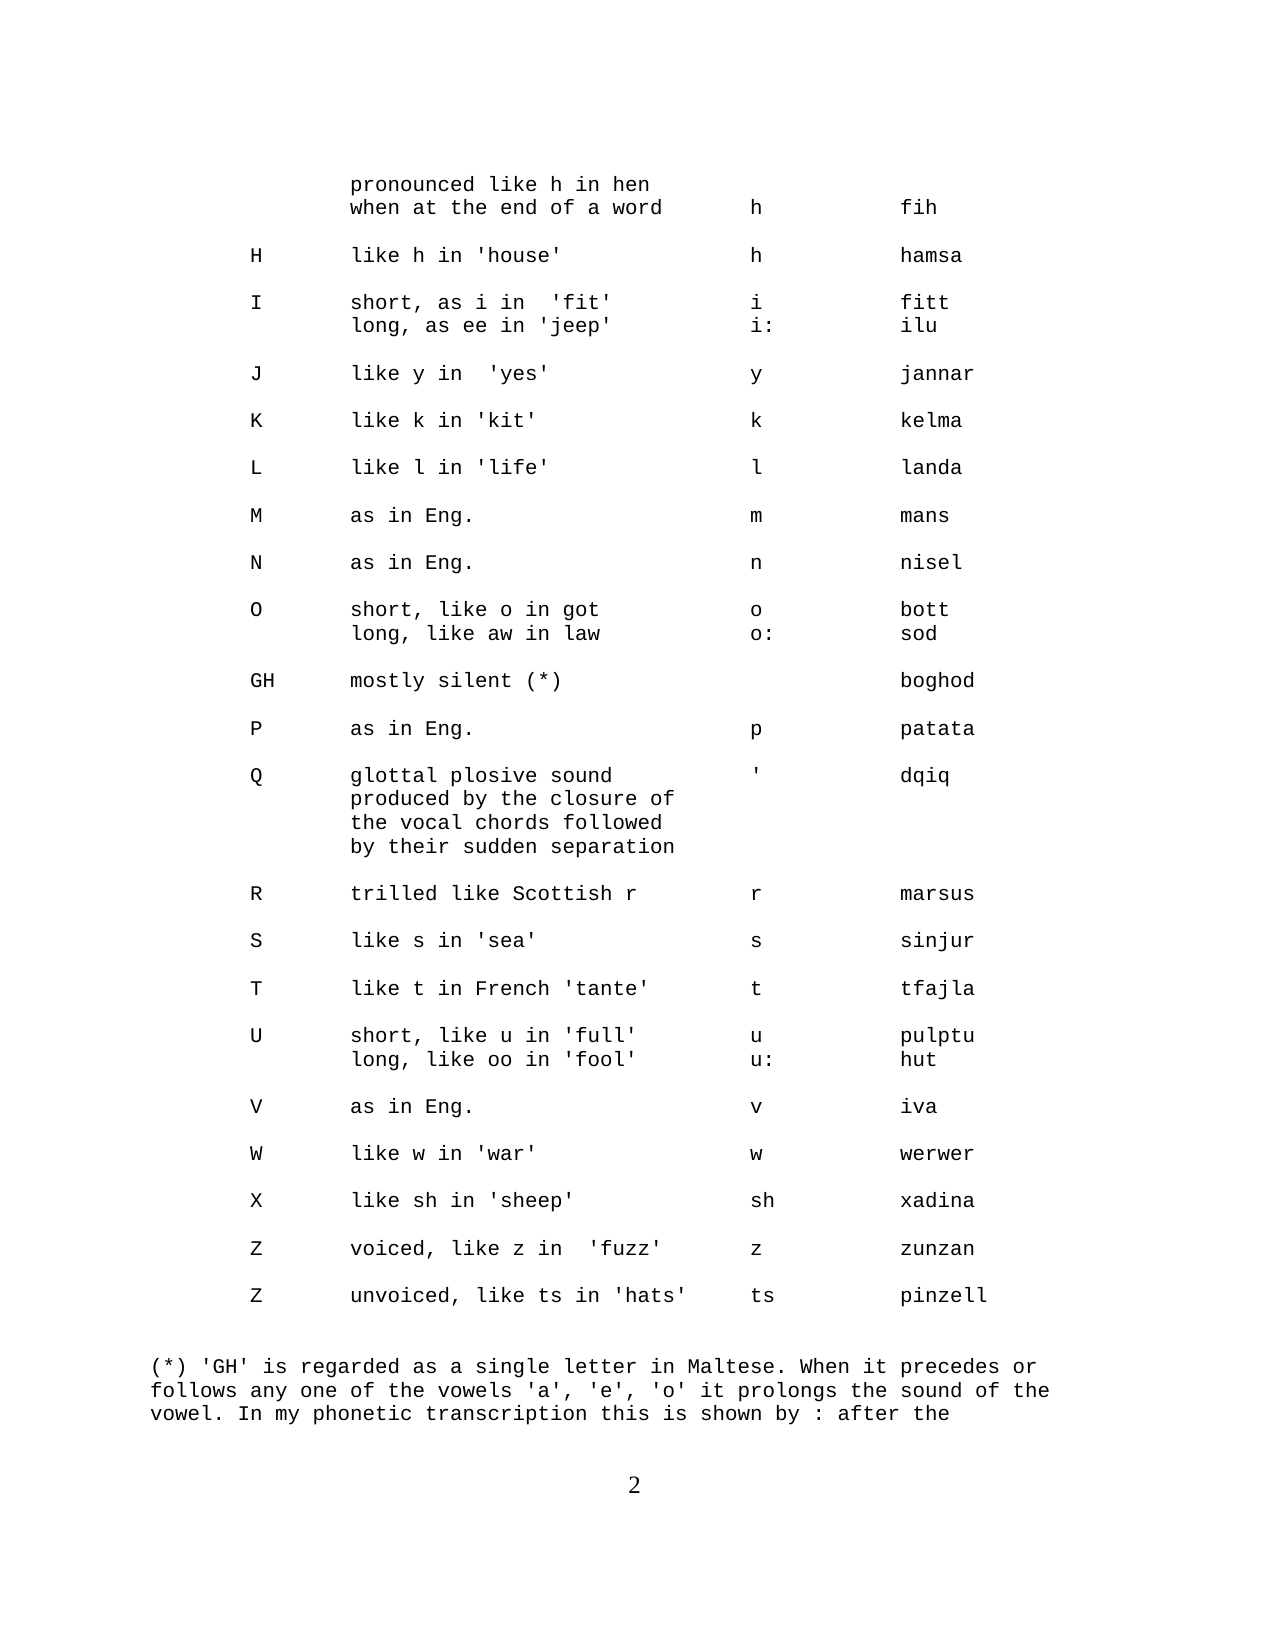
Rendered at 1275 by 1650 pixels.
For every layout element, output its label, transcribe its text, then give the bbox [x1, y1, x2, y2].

text pronounced like h in hen [150, 174, 1125, 197]
text X like sh in 'sheep' sh xadina [150, 1190, 1125, 1214]
text M as in Eng. m mans [150, 505, 1125, 528]
text when at the end of a word h fih [150, 197, 1125, 221]
text R trilled like Scottish r r marsus [150, 883, 1125, 907]
text U short, like u in 'full' u pulptu [150, 1025, 1125, 1048]
text GH mostly silent (*) boghod [150, 670, 1125, 694]
text long, like oo in 'fool' u: hut [150, 1048, 1125, 1072]
text N as in Eng. n nisel [150, 552, 1125, 576]
text long, like aw in law o: sod [150, 623, 1125, 647]
text O short, like o in got o bott [150, 599, 1125, 623]
text Z unvoiced, like ts in 'hats' ts pinzell [150, 1285, 1125, 1309]
text P as in Eng. p patata [150, 717, 1125, 741]
text K like k in 'kit' k kelma [150, 410, 1125, 434]
text long, as ee in 'jeep' i: ilu [150, 316, 1125, 339]
text T like t in French 'tante' t tfajla [150, 978, 1125, 1001]
text L like l in 'life' l landa [150, 457, 1125, 481]
text (*) 'GH' is regarded as a single letter in Maltese. When it precedes or [150, 1356, 1125, 1379]
text the vocal chords followed [150, 812, 1125, 836]
text Z voiced, like z in 'fuzz' z zunzan [150, 1238, 1125, 1261]
text Q glottal plosive sound ' dqiq [150, 765, 1125, 788]
text J like y in 'yes' y jannar [150, 363, 1125, 386]
text produced by the closure of [150, 788, 1125, 812]
text W like w in 'war' w werwer [150, 1143, 1125, 1167]
text H like h in 'house' h hamsa [150, 244, 1125, 268]
text V as in Eng. v iva [150, 1096, 1125, 1119]
text follows any one of the vowels 'a', 'e', 'o' it prolongs the sound of the [150, 1379, 1125, 1403]
text I short, as i in 'fit' i fitt [150, 292, 1125, 316]
text S like s in 'sea' s sinjur [150, 930, 1125, 954]
text by their sudden separation [150, 836, 1125, 859]
text vowel. In my phonetic transcription this is shown by : after the [150, 1403, 1125, 1427]
